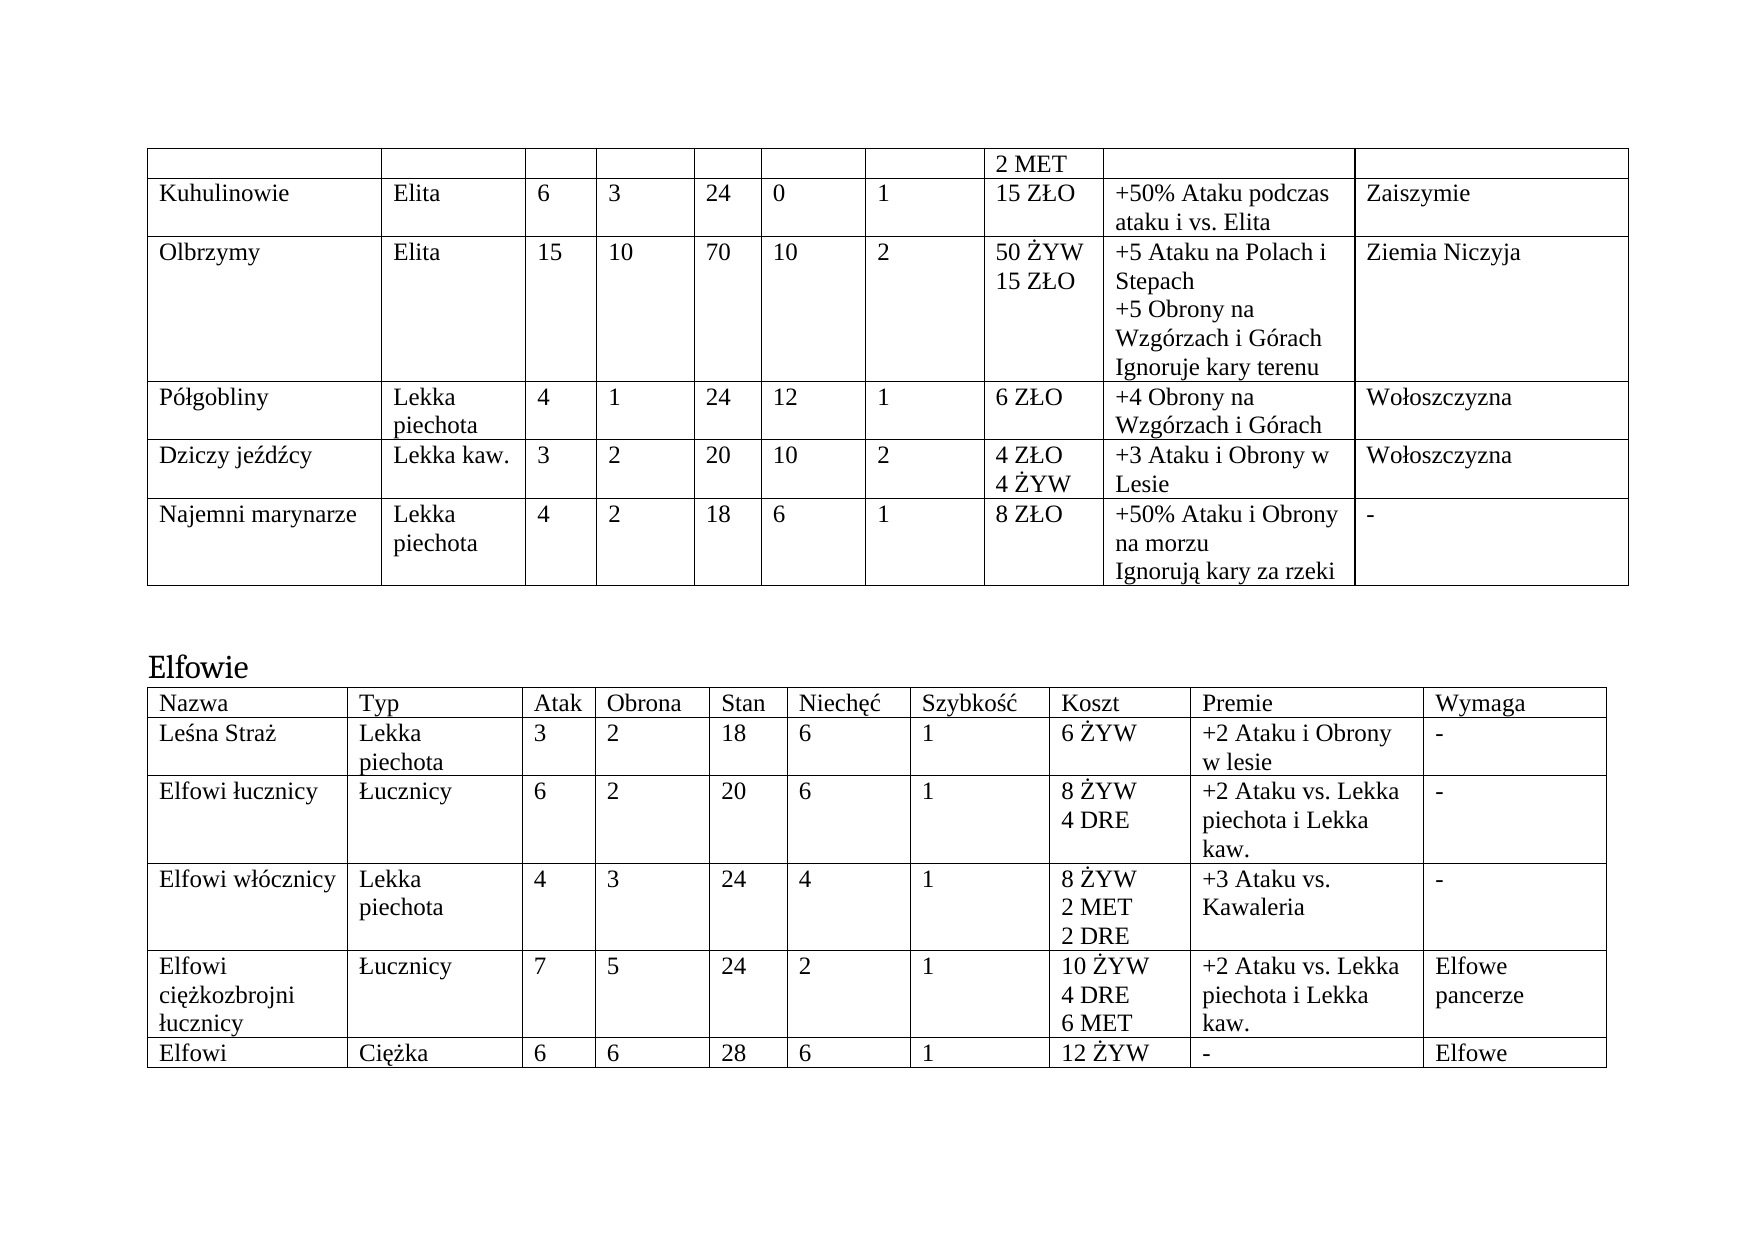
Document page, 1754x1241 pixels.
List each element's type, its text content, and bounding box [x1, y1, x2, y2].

table_header Nazwa [148, 688, 347, 717]
table_cell Ziemia Niczyja [1356, 237, 1628, 381]
table_cell 10 [762, 237, 865, 381]
table_cell 24 [695, 382, 761, 439]
table_cell - [1424, 776, 1606, 863]
table_cell 2 [866, 237, 984, 381]
table_cell 6 [788, 776, 910, 863]
table_cell +5 Ataku na Polach i Stepach +5 Obrony na Wzgórzach i Górach Ignoruje kary terenu [1104, 237, 1354, 381]
table_header Koszt [1050, 688, 1190, 717]
table_cell Łucznicy [348, 951, 522, 1037]
table_cell 1 [911, 951, 1049, 1037]
table_cell 28 [710, 1038, 787, 1067]
table_cell [695, 149, 761, 177]
table_cell 8 ZŁO [985, 499, 1103, 585]
table_cell 1 [866, 382, 984, 439]
table_cell 12 [762, 382, 865, 439]
table_cell 0 [762, 179, 865, 236]
table_cell Olbrzymy [148, 237, 381, 381]
table_cell [1356, 149, 1628, 177]
table_cell Wołoszczyzna [1356, 382, 1628, 439]
table_cell +2 Ataku vs. Lekka piechota i Lekka kaw. [1191, 951, 1423, 1037]
table_cell - [1424, 718, 1606, 775]
table_header Stan [710, 688, 787, 717]
table_cell 6 [596, 1038, 709, 1067]
table_cell [866, 149, 984, 177]
table_cell 6 ŻYW [1050, 718, 1190, 775]
table_cell 4 [526, 382, 596, 439]
table_cell 2 [597, 499, 694, 585]
table_cell [1104, 149, 1354, 177]
table_cell 10 [597, 237, 694, 381]
table_cell 2 [788, 951, 910, 1037]
table_cell 2 [596, 718, 709, 775]
table_cell 6 [788, 718, 910, 775]
table_cell Kuhulinowie [148, 179, 381, 236]
table_cell 1 [911, 776, 1049, 863]
table_cell 8 ŻYW 4 DRE [1050, 776, 1190, 863]
table_cell Elita [382, 237, 525, 381]
table_cell 3 [523, 718, 595, 775]
table_header Wymaga [1424, 688, 1606, 717]
table_cell 4 [526, 499, 596, 585]
table_cell [148, 149, 381, 177]
table_cell 20 [695, 440, 761, 498]
table_cell 1 [866, 179, 984, 236]
table_cell 2 [596, 776, 709, 863]
table_cell Elfowi [148, 1038, 347, 1067]
table_cell - [1424, 864, 1606, 950]
table_cell 20 [710, 776, 787, 863]
table_cell - [1356, 499, 1628, 585]
table_cell Elfowe [1424, 1038, 1606, 1067]
table_cell 24 [710, 864, 787, 950]
table_cell Dziczy jeźdźcy [148, 440, 381, 498]
table_cell 1 [911, 1038, 1049, 1067]
table_cell Lekka kaw. [382, 440, 525, 498]
table_cell 6 [526, 179, 596, 236]
table_cell 1 [597, 382, 694, 439]
table_cell 2 MET [985, 149, 1103, 177]
table_header Typ [348, 688, 522, 717]
table_cell 6 ZŁO [985, 382, 1103, 439]
table_cell 4 [523, 864, 595, 950]
table_cell 6 [523, 776, 595, 863]
table_cell [762, 149, 865, 177]
table_cell Ciężka [348, 1038, 522, 1067]
table_cell 70 [695, 237, 761, 381]
table_cell 3 [596, 864, 709, 950]
table_cell 24 [710, 951, 787, 1037]
table_header Szybkość [911, 688, 1049, 717]
table_cell Zaiszymie [1356, 179, 1628, 236]
subtitle Elfowie [148, 649, 1606, 687]
table_cell 8 ŻYW 2 MET 2 DRE [1050, 864, 1190, 950]
table_header Premie [1191, 688, 1423, 717]
table_cell 1 [866, 499, 984, 585]
table_cell 18 [710, 718, 787, 775]
table_cell Lekka piechota [382, 382, 525, 439]
table_cell +50% Ataku i Obrony na morzu Ignorują kary za rzeki [1104, 499, 1354, 585]
table_cell Elfowi włócznicy [148, 864, 347, 950]
table_cell +4 Obrony na Wzgórzach i Górach [1104, 382, 1354, 439]
table_cell 3 [526, 440, 596, 498]
table_cell 15 ZŁO [985, 179, 1103, 236]
table_cell 12 ŻYW [1050, 1038, 1190, 1067]
table_cell Leśna Straż [148, 718, 347, 775]
table_cell 24 [695, 179, 761, 236]
table_cell +3 Ataku vs. Kawaleria [1191, 864, 1423, 950]
table_cell Półgobliny [148, 382, 381, 439]
table_cell 6 [762, 499, 865, 585]
table_cell 6 [523, 1038, 595, 1067]
table_cell Elita [382, 179, 525, 236]
table_cell 18 [695, 499, 761, 585]
table_cell [597, 149, 694, 177]
table_cell Łucznicy [348, 776, 522, 863]
table_cell 1 [911, 864, 1049, 950]
table_cell 10 ŻYW 4 DRE 6 MET [1050, 951, 1190, 1037]
table_cell [382, 149, 525, 177]
table_cell Najemni marynarze [148, 499, 381, 585]
table_cell 50 ŻYW 15 ZŁO [985, 237, 1103, 381]
table_cell 2 [866, 440, 984, 498]
table_cell 15 [526, 237, 596, 381]
table_cell 10 [762, 440, 865, 498]
table_header Atak [523, 688, 595, 717]
table_cell [526, 149, 596, 177]
table_cell - [1191, 1038, 1423, 1067]
table_cell 6 [788, 1038, 910, 1067]
table_cell 4 [788, 864, 910, 950]
table_cell Elfowe pancerze [1424, 951, 1606, 1037]
table_cell 4 ZŁO 4 ŻYW [985, 440, 1103, 498]
table_cell +3 Ataku i Obrony w Lesie [1104, 440, 1354, 498]
table_cell +2 Ataku vs. Lekka piechota i Lekka kaw. [1191, 776, 1423, 863]
table_cell Lekka piechota [382, 499, 525, 585]
table_cell 5 [596, 951, 709, 1037]
table_header Niechęć [788, 688, 910, 717]
table_cell 2 [597, 440, 694, 498]
table_header Obrona [596, 688, 709, 717]
table_cell Wołoszczyzna [1356, 440, 1628, 498]
table_cell Elfowi łucznicy [148, 776, 347, 863]
table_cell 7 [523, 951, 595, 1037]
table_cell Elfowi ciężkozbrojni łucznicy [148, 951, 347, 1037]
table_cell Lekka piechota [348, 864, 522, 950]
table_cell +2 Ataku i Obrony w lesie [1191, 718, 1423, 775]
table_cell Lekka piechota [348, 718, 522, 775]
table_cell 3 [597, 179, 694, 236]
table_cell +50% Ataku podczas ataku i vs. Elita [1104, 179, 1354, 236]
table_cell 1 [911, 718, 1049, 775]
